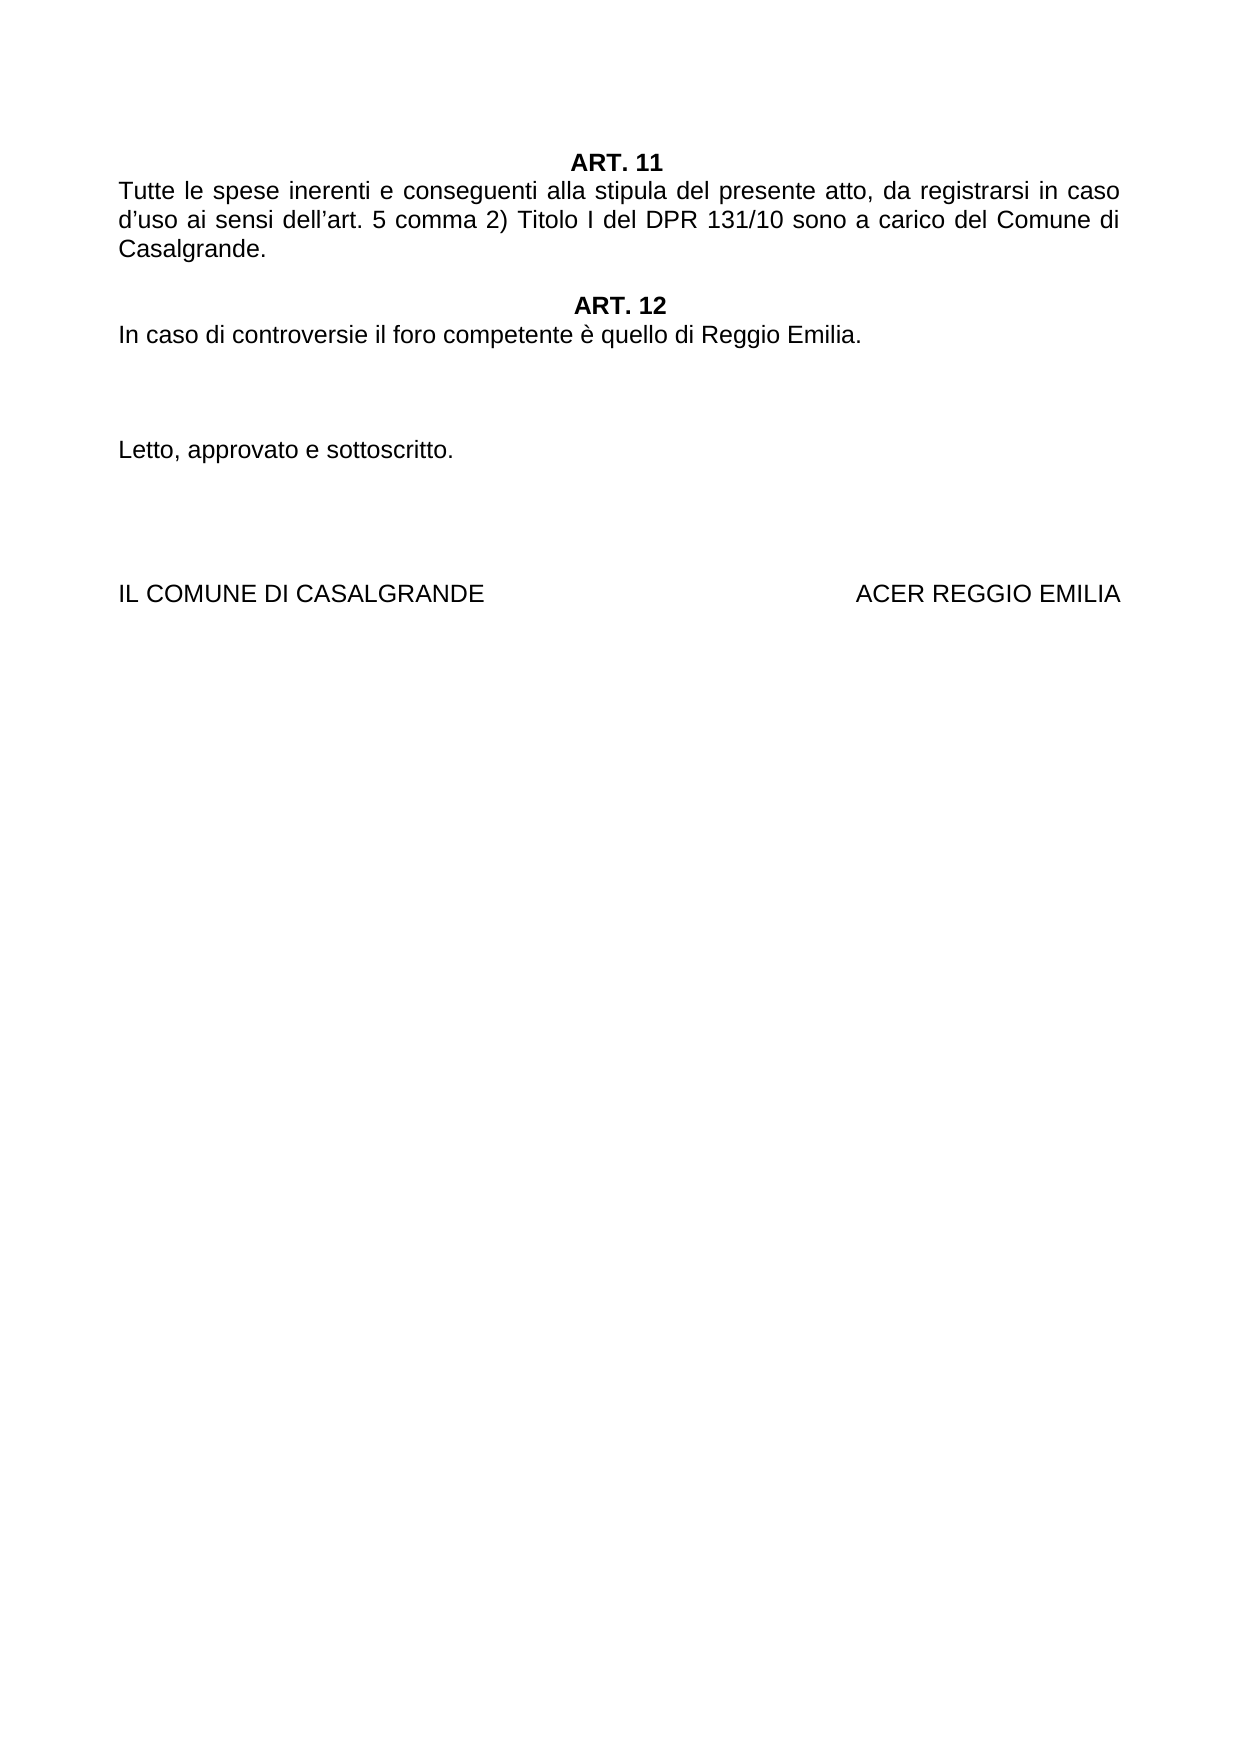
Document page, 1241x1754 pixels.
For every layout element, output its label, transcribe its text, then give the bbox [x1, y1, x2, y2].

text IL COMUNE DI CASALGRANDE ACER REGGIO EMILIA [118, 579, 1122, 608]
text In caso di controversie il foro competente è quello di Reggio Emilia. [118, 320, 1122, 349]
text Tutte le spese inerenti e conseguenti alla stipula del presente atto, da registrarsi in caso d’uso ai sensi dell’art. 5 comma 2) Titolo I del DPR 131/10 sono a carico del Comune di Casalgrande. [118, 176, 1122, 263]
text ART. 12 [118, 291, 1122, 320]
text Letto, approvato e sottoscritto. [118, 435, 1122, 464]
text ART. 11 [118, 148, 1122, 176]
